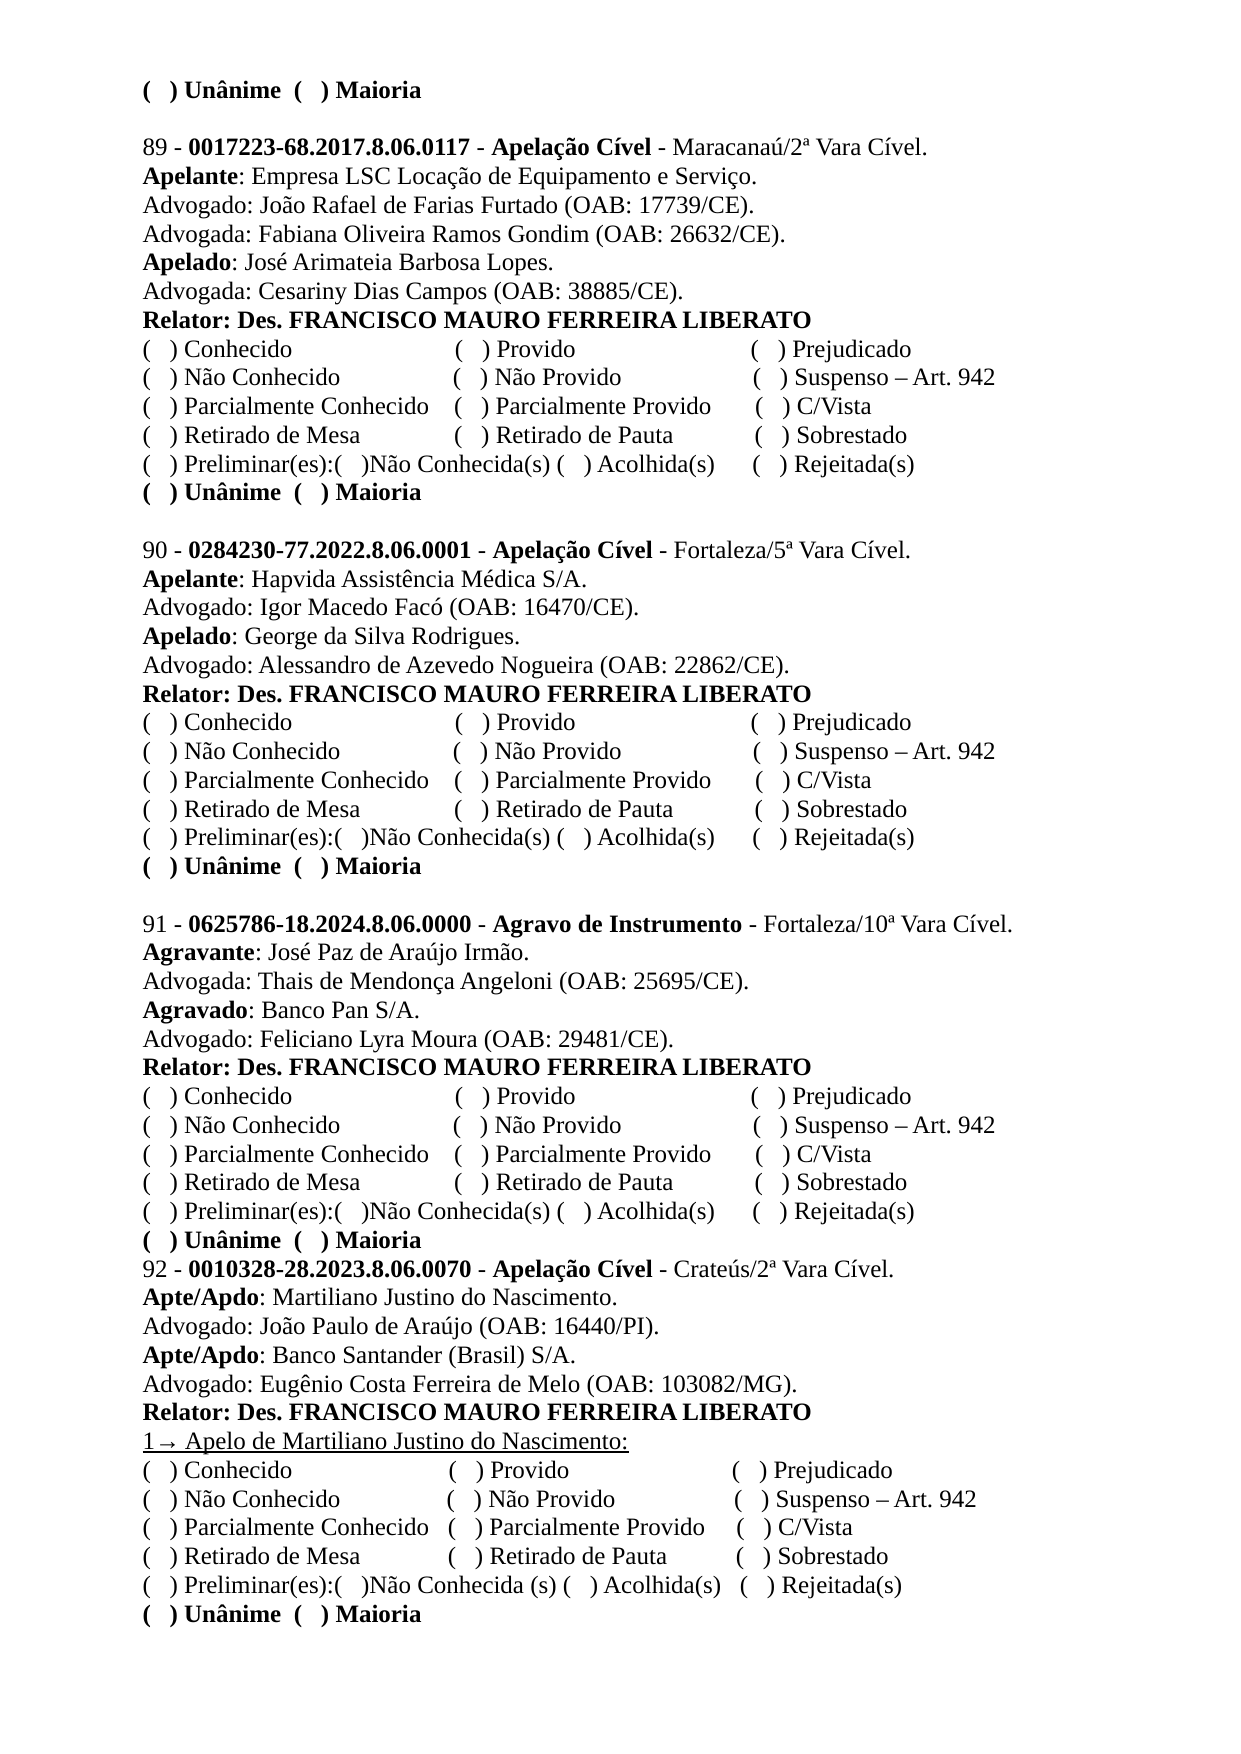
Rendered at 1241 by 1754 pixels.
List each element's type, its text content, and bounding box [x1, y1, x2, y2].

text ( ) Preliminar(es):( )Não Conhecida(s) ( ) Acolhida(s) ( ) Rejeitada(s) [142, 1196, 1158, 1225]
text ( ) Unânime ( ) Maioria [142, 75, 1158, 104]
text Apelado: José Arimateia Barbosa Lopes. [142, 247, 1141, 276]
text 91 - 0625786-18.2024.8.06.0000 - Agravo de Instrumento - Fortaleza/10ª Vara Cível. [142, 909, 1141, 937]
text Apte/Apdo: Martiliano Justino do Nascimento. [142, 1282, 1141, 1311]
text 1→ Apelo de Martiliano Justino do Nascimento: [142, 1426, 1141, 1455]
text ( ) Retirado de Mesa ( ) Retirado de Pauta ( ) Sobrestado [142, 1541, 1158, 1570]
text ( ) Retirado de Mesa ( ) Retirado de Pauta ( ) Sobrestado [142, 794, 1158, 822]
text Advogada: Cesariny Dias Campos (OAB: 38885/CE). [142, 276, 1141, 305]
text Relator: Des. FRANCISCO MAURO FERREIRA LIBERATO [142, 679, 1141, 707]
text ( ) Parcialmente Conhecido ( ) Parcialmente Provido ( ) C/Vista [142, 391, 1158, 420]
text Relator: Des. FRANCISCO MAURO FERREIRA LIBERATO [142, 305, 1141, 334]
text Apelante: Empresa LSC Locação de Equipamento e Serviço. [142, 161, 1141, 190]
text 89 - 0017223-68.2017.8.06.0117 - Apelação Cível - Maracanaú/2ª Vara Cível. [142, 132, 1141, 161]
text ( ) Unânime ( ) Maioria [142, 477, 1158, 506]
text ( ) Não Conhecido ( ) Não Provido ( ) Suspenso – Art. 942 [142, 1110, 1158, 1139]
text Agravante: José Paz de Araújo Irmão. [142, 937, 1141, 966]
text ( ) Preliminar(es):( )Não Conhecida (s) ( ) Acolhida(s) ( ) Rejeitada(s) [142, 1570, 1158, 1599]
text 92 - 0010328-28.2023.8.06.0070 - Apelação Cível - Crateús/2ª Vara Cível. [142, 1254, 1141, 1282]
text ( ) Conhecido ( ) Provido ( ) Prejudicado [142, 707, 1141, 736]
text ( ) Retirado de Mesa ( ) Retirado de Pauta ( ) Sobrestado [142, 1167, 1158, 1196]
text ( ) Preliminar(es):( )Não Conhecida(s) ( ) Acolhida(s) ( ) Rejeitada(s) [142, 822, 1158, 851]
text ( ) Unânime ( ) Maioria [142, 851, 1158, 880]
text Advogado: Alessandro de Azevedo Nogueira (OAB: 22862/CE). [142, 650, 1141, 679]
text ( ) Não Conhecido ( ) Não Provido ( ) Suspenso – Art. 942 [142, 362, 1158, 391]
text ( ) Preliminar(es):( )Não Conhecida(s) ( ) Acolhida(s) ( ) Rejeitada(s) [142, 449, 1158, 477]
text ( ) Conhecido ( ) Provido ( ) Prejudicado [142, 1455, 1141, 1484]
text Advogado: Feliciano Lyra Moura (OAB: 29481/CE). [142, 1024, 1141, 1052]
text Relator: Des. FRANCISCO MAURO FERREIRA LIBERATO [142, 1052, 1141, 1081]
text 90 - 0284230-77.2022.8.06.0001 - Apelação Cível - Fortaleza/5ª Vara Cível. [142, 535, 1141, 564]
text Advogado: Igor Macedo Facó (OAB: 16470/CE). [142, 592, 1141, 621]
text ( ) Parcialmente Conhecido ( ) Parcialmente Provido ( ) C/Vista [142, 1512, 1158, 1541]
text ( ) Não Conhecido ( ) Não Provido ( ) Suspenso – Art. 942 [142, 1484, 1158, 1512]
text Apelado: George da Silva Rodrigues. [142, 621, 1141, 650]
text ( ) Unânime ( ) Maioria [142, 1225, 1158, 1254]
text ( ) Retirado de Mesa ( ) Retirado de Pauta ( ) Sobrestado [142, 420, 1158, 449]
text Advogada: Thais de Mendonça Angeloni (OAB: 25695/CE). [142, 966, 1141, 995]
text ( ) Parcialmente Conhecido ( ) Parcialmente Provido ( ) C/Vista [142, 1139, 1158, 1167]
text ( ) Conhecido ( ) Provido ( ) Prejudicado [142, 1081, 1141, 1110]
text Agravado: Banco Pan S/A. [142, 995, 1141, 1024]
text Advogado: Eugênio Costa Ferreira de Melo (OAB: 103082/MG). [142, 1369, 1141, 1397]
text Advogado: João Rafael de Farias Furtado (OAB: 17739/CE). [142, 190, 1141, 219]
text ( ) Conhecido ( ) Provido ( ) Prejudicado [142, 334, 1141, 362]
text Advogado: João Paulo de Araújo (OAB: 16440/PI). [142, 1311, 1141, 1340]
text ( ) Parcialmente Conhecido ( ) Parcialmente Provido ( ) C/Vista [142, 765, 1158, 794]
text Relator: Des. FRANCISCO MAURO FERREIRA LIBERATO [142, 1397, 1141, 1426]
text Apelante: Hapvida Assistência Médica S/A. [142, 564, 1141, 592]
text Advogada: Fabiana Oliveira Ramos Gondim (OAB: 26632/CE). [142, 219, 1141, 247]
text Apte/Apdo: Banco Santander (Brasil) S/A. [142, 1340, 1141, 1369]
text ( ) Unânime ( ) Maioria [142, 1599, 1158, 1627]
text ( ) Não Conhecido ( ) Não Provido ( ) Suspenso – Art. 942 [142, 736, 1158, 765]
